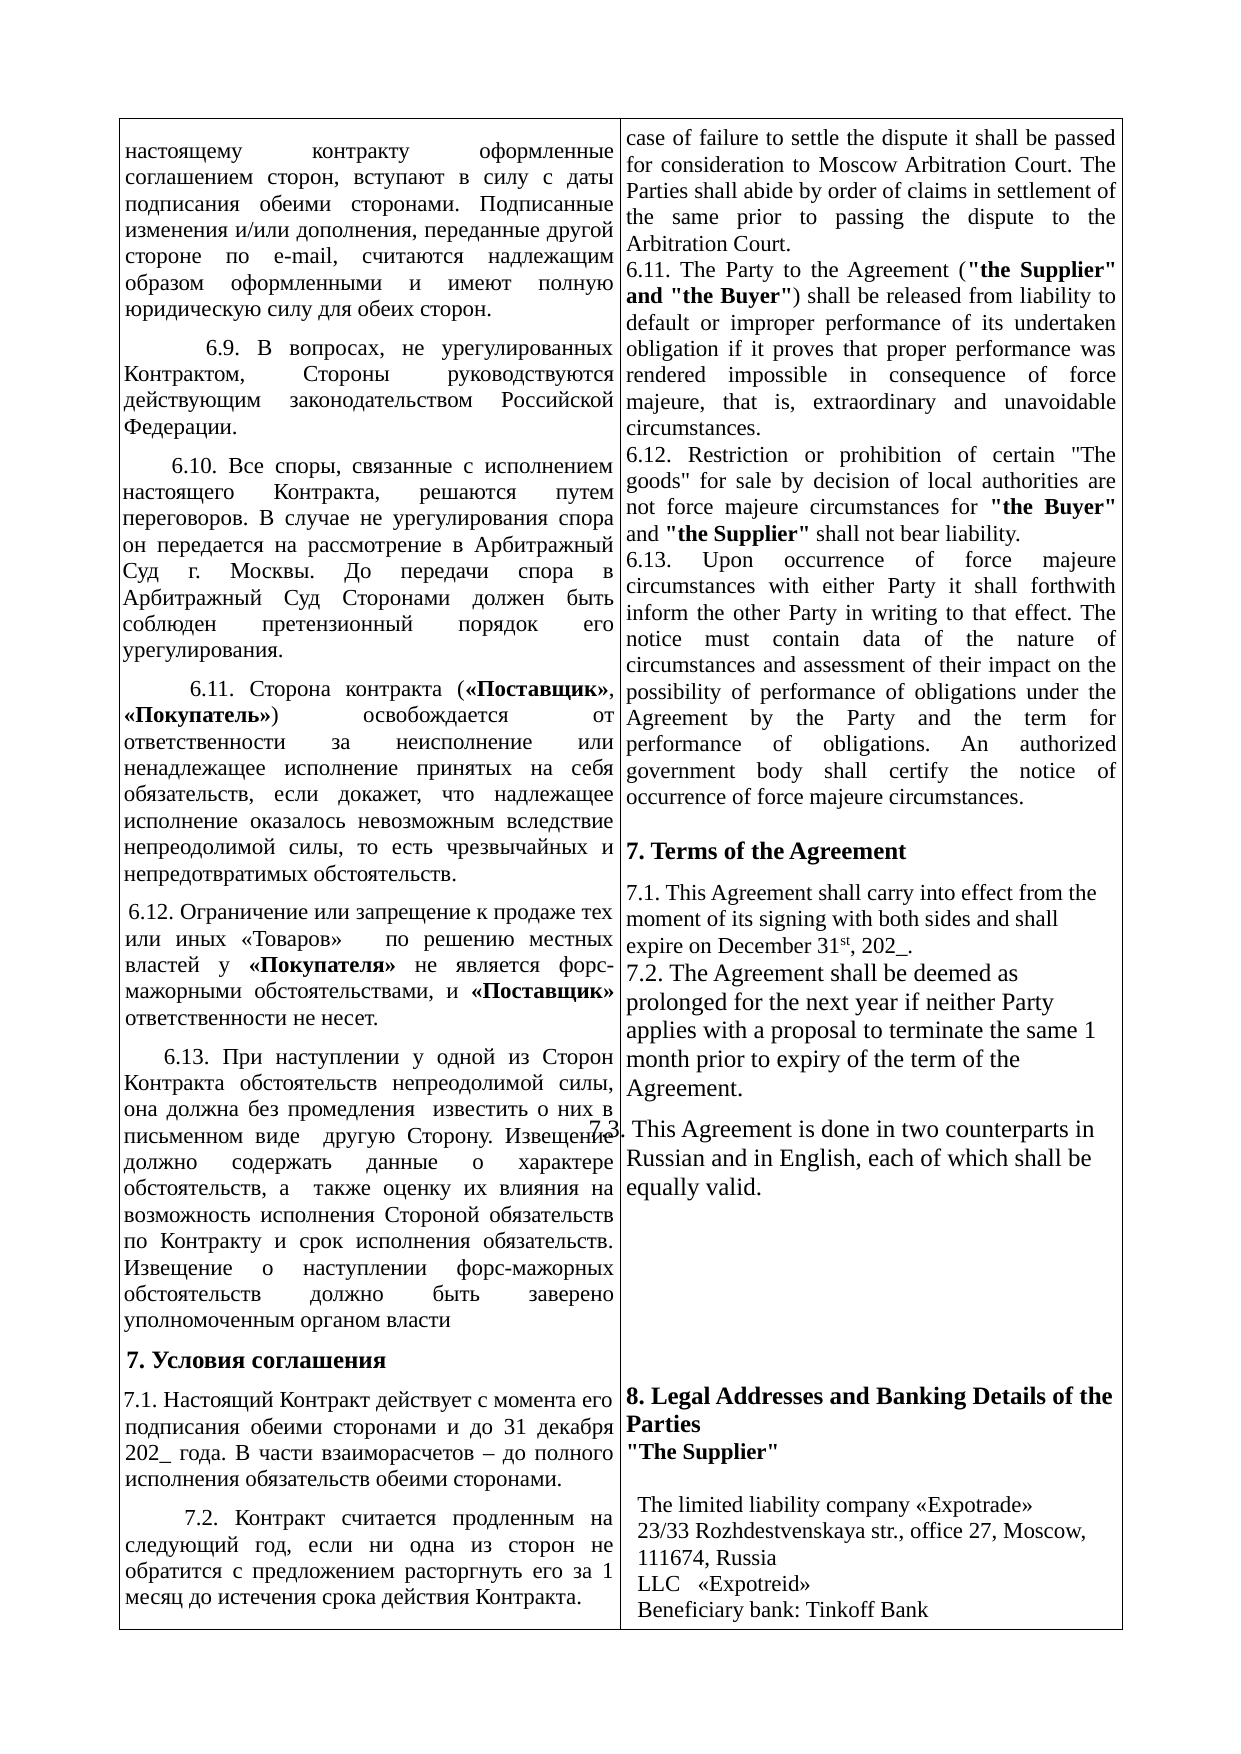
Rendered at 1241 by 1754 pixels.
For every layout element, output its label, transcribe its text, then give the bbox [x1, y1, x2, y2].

table_header The limited liability company «Expotrade» [626, 1491, 1122, 1517]
table_header КОНТРАКТ № г. Москва «__»_____202_ ООО «ЭКСПОТРЕЙД» (г. Москва, Россия), именуемое в дальнейшем «Поставщик», в лице Генерального директора Тимошенкова Юрия Алексеевича, действующего на основании Устава, и _________________, именуемое в дальнейшем «Покупатель», в лице _____________________, действующей на основании __________________, с другой стороны, в дальнейшем именуемые «Стороны», заключили настоящий Контракт о нижеследующем: 1.Предмет контракта 1.1.«Поставщик» поставляет, а «Покупатель» принимает и оплачивает товары, в дальнейшем именуемые «Товары». 1.2. Количество, ассортимент и стоимость «Товаров» определяется по счету (инвойсу) на основании заказа «Покупателя». 1.3. «Поставщик» может оказывать дополнительные услуги «Покупателю», связанные с получением разрешительной документации для вывоза товаров с территории РФ по заявке Покупателя и/или других услуг. Вид услуг и их стоимость определяются соглашением сторон, включается в стоимость товара или оформляется отдельным актом (инвойсом). 2. Обязанности сторон 2.1.«Поставщик» обязуется: 2.1.1.Направлять по e-mail «Покупателю» интересующую его информацию о товарах. 2.1.2.Представлять «Покупателю» возможность получения «Товаров» на определенном Сторонами складе, в соответствии с поступившим от «Покупателя» заказами. По согласованию с «Покупателем», доставка «Товаров» может осуществляться до перевозчика (третьих лиц), непосредственно осуществляющего транспортировку «Товаров»; 2.1.3.Поставлять заказанные «Покупателем» «Товары» со своего склада в упаковке, соответствующей действующим стандартам, вид и форма упаковки «Товаров», по согласованию сторон, могут быть изменены; 2.1.4. Передавать Товары «Покупателю» (его представителю) по инвойсу, в котором указываются наименования «Товаров», общее количество, цена, общая стоимость. 2.2 «Покупатель» обязуется: 2.2.1.Оплачивать стоимость поставленных «Товаров» и/или дополнительных услуг в соответствии с условиями настоящего контракта. 2.2.2. Получать «Товары», предоставляемые «Поставщиком», в соответствии с условиями п.2.1.2. 3.Условия и порядок расчетов 3.1.Оплата за поставляемые «Товары», оказанные дополнительные услуги, производится «Покупателем» путем перечисления денежных средств на расчетный счет «Поставщика. 3.2. Оплата за поставленные «Товары» , оказанные дополнительные услуги производится «Покупателем» в размере 100% предоплаты предполагаемой поставки. Валюта контракта Евро . 3.3. Комиссия за банковский перевод средств в валюте оплачивается «Покупателем». 4. Особые условия поставки 4.1. Общая сумма Контракта составляет _____ (_____________)Евро. 4.2. Поставка осуществляется на условиях FCA (город Аэропорта прилета), в соответствии с Инкотермс 2020. 4.3 . «Поставщик» не несет ответственности за «Товары» полученные для «Покупателя» от производителей и других поставщиков в том случае, если упаковка (тара) не была нарушена. «Поставщик» принимает «Товары» по количеству мест, а окончательную их приемку производит «Покупатель» при получении на своем складе. 5. Ответственность Сторон 5.1. В случае задержки в поставке заказанного количества «Товаров» от «Поставщика» «Покупателю» по вине «Поставщика», «Поставщик» уплачивает штраф «Покупателю» в размере 0,1% от стоимости, недопоставленных «Товаров» за каждый день просрочки, но не более 10% от стоимости. 5.2. В случае задержки оплаты, «Покупатель» обязан уплатить штраф "Поставщику" в размере 0,5% от неоплаченной части «Товаров» за каждый день просрочки, но не более 10% от стоимости неоплаченных «Товаров». 6. 6. Дополнительные условия 6.1. Несоблюдение "Покупателем" любого из условий, указанных в п. 3 настоящего Контракта, является достаточным основанием для "Поставщика", чтобы прекратить дальнейшие поставки. При этом заказ «Покупателя» считается аннулированным. При выполнении «Покупателем» нарушенных условий по оплате «Товаров» в полном объеме, с учетом штрафных санкций, заказ «Покупателя» восстанавливается по согласованию сторон. 6.2.Обязательство «Поставщика» по поставке «Товаров» считается выполненным в момент их передачи «Покупателю» на складе «Поставщика» или перевозчику (третьему лицу), на основании условий п. 2.1.2. контракта. 6.3. При получении «Товаров» от перевозчика «Покупатель» обязан проверить обеспечение сохранности упаковки «Товаров» при перевозке. Во всех случаях, когда при приемке груза от органов транспорта устанавливается повреждение или порча груза, несоответствие наименования и веса груза или количества мест данным, указанным в транспортном документе, а также во всех иных случаях, когда это предусмотрено правилами, действующими на транспорте, «Покупатель» обязан потребовать от органа транспорта составления коммерческого акта (отметки на товарно-транспортной накладной или составления акта - при доставке груза автомобильным транспортом). Все претензии по недостаче или повреждению «Товаров» в нарушенной упаковке предъявляются «Покупателем» перевозчику. 6.4. Приемка «Товаров» по количеству и качеству производится в соответствии с требованиями действующего законодательства РФ, в частности, в соответствии с Инструкцией Госарбитража CССР от 15.10.1990 года 6.5. Все «Товары», которые по мнению «Покупателя» поставлены ему ошибочно, принимаются им на ответственное хранение, о чем «Покупатель» обязан письменно уведомить «Поставщика» в течение суток с момента получения. При неисполнении «Покупателем» любого из условий данного пункта такие «Товары» считаются поставленными в соответствии с заказом «Покупателя» и должны быть оплачены им. 6.6. Все сообщения, исходящие от Сторон и являющиеся существенными условиями в соответсвии с настоящим договором, передаются средствами факсимильной связи, по e-mail. 6.7. Не предусмотренные настоящим контрактом услуги и условия, определяющие взаимоотношения «Поставщика» и «Покупателя», оформляются отдельным соглашением. 6.8. Все изменения и/или дополнения к настоящему контракту оформленные соглашением сторон, вступают в силу с даты подписания обеими сторонами. Подписанные изменения и/или дополнения, переданные другой стороне по e‑mail, считаются надлежащим образом оформленными и имеют полную юридическую силу для обеих сторон. 6.9. В вопросах, не урегулированных Контрактом, Стороны руководствуются действующим законодательством Российской Федерации. 6.10. Все споры, связанные с исполнением настоящего Контракта, решаются путем переговоров. В случае не урегулирования спора он передается на рассмотрение в Арбитражный Суд г. Москвы. До передачи спора в Арбитражный Суд Сторонами должен быть соблюден претензионный порядок его урегулирования. 6.11. Сторона контракта («Поставщик», «Покупатель») освобождается от ответственности за неисполнение или ненадлежащее исполнение принятых на себя обязательств, если докажет, что надлежащее исполнение оказалось невозможным вследствие непреодолимой силы, то есть чрезвычайных и непредотвратимых обстоятельств. 6.12. Ограничение или запрещение к продаже тех или иных «Товаров» по решению местных властей у «Покупателя» не является форс-мажорными обстоятельствами, и «Поставщик» ответственности не несет. 6.13. При наступлении у одной из Сторон Контракта обстоятельств непреодолимой силы, она должна без промедления известить о них в письменном виде другую Сторону. Извещение должно содержать данные о характере обстоятельств, а также оценку их влияния на возможность исполнения Стороной обязательств по Контракту и срок исполнения обязательств. Извещение о наступлении форс-мажорных обстоятельств должно быть заверено уполномоченным органом власти 7. Условия соглашения 7.1. Настоящий Контракт действует с момента его подписания обеими сторонами и до 31 декабря 202_ года. В части взаиморасчетов – до полного исполнения обязательств обеими сторонами. 7.2. Контракт считается продленным на следующий год, если ни одна из сторон не обратится с предложением расторгнуть его за 1 месяц до истечения срока действия Контракта. 7.3. Настоящий Контракт составлен в двух экземплярах на русском и английском языках, каждый из которых имеет одинаковую силу. 8. Юридические адреса и банковские реквизиты сторон Поставщик Генеральный директор ООО «Экспотрейд» ____________ Ю.А. Тимошенков «__» _______ 202_г. «Покупатель» _______________________________________ _______________________________________ ____________________________________________________________________________________________________________________________________________________________ “__”__________202_ [120, 119, 620, 1628]
table_cell 23/33 Rozhdestvenskaya str., office 27, Moscow, 111674, Russia LLC «Expotreid» Beneficiary bank: Tinkoff Bank [626, 1518, 1122, 1623]
table_header Contract № Moscow, this «__» day of ________202_ This Agreement is made and entered into by and between The limited liability company «Expotrade» (Moscow, Russia), hereinafter referred to as "The Supplier", represented by the General director Mr. Yury Timoshenkov, acting by virtue of the Articles of Association, and __________________, hereinafter referred to as "The Buyer", represented by ______________________, acting by virtue of the _________________, on the other part, hereinafter referred to as "the Parties". Now this Agreement witnesseth as follows: 1. Subject of the Agreement 1.1. "The Supplier" shall supply and "the Buyer" shall accept and pay for ordered of manufactured articles hereinafter called "Goods". 1.2. The quantity and assortment of "The goods" shall be determined by waybill with attached commercial invoice of "the Supplier" on the basis of the order of "the Buyer". 1.3. 1.3. The supplier may provide additional services to the Buyer associated with obtaining permits for the export of goods from the territory of the Russian Federation at the request of the Buyer and/or other services. Kinds of the services are defined by agreement of the parties, is included in the cost of the item and, separate certificate (invoice) is drawn up for the services 2. Obligations of the Parties 2.1. "The Supplier" undertakes: 2.1.1. Send information about "The goods" to the Buyer by e-mail 2.1.2. To provide "the Buyer" with an opportunity to receive "The goods" at the warehouse designated by the Parties pursuant to orders received from "the Buyer". Upon agreement with "the Buyer" "The goods" can be delivered to the carrier (third parties) that directly transport "The goods"; 2.1.3. To supply "The goods" ordered by "the Buyer" from his warehouse in standard package Kind and form of package for "The goods" can be changed at request of "the Buyer"; 2.1.4. To transfer Editions to "the Buyer" (his representative) under the waybill, where names of "The goods", serial number, total number of copies, unit price and their total price shall be indicated. 2.2 "The Buyer" undertakes: 2.2.1. To pay the price of supplied "The goods" pursuant to conditions of this Agreement. Final price for "The goods" subject to the set of delivery services shall be indicated in the commercial invoice and considered agreed by the Parties. 2.2.2. To receive "The goods" provided by "the Supplier", pursuant to conditions of Par. 2.1.2. 3. Conditions and Procedure of Settlements 3.1. "The Buyer" shall pay for supplied "the goods" and additional services which were provided, by remittance of the price of "The goods" to the settlement account of "the Supplier" on the grounds of this Agreement and invoices which was issued by "the Supplier". 3.2. Payment shall be made in Euro by one hundred (100) % pre-payment for ordered "The goods". Contract currency is the Euro. 3.3. "Buyer's" commitment on payment for "The goods" shall be considered fulfilled at the moment of crediting of funds to the settlement account of "the Supplier". 4. Special Conditions of Supply 4.1. Total sum of the Agreement amounts to ______ (___________________________)Euro. 4.2. Supply realizes under terms the FCA (city Airport of arrival) in accordance with Incoterms 2020. 4.3. The supplier is not responsible for the Goods received for “the Buyer” from manufacturers and other suppliers if their packaging (container) has not been violated. "The provider" accepts "the Goods" on the number of seats, and final acceptance "of the Goods" is produced by “the Buyer" upon receipt at its warehouse. 5.Liability of the Parties 5.1. In case of delay in supply of ordered quantity of "The goods" by "the Supplier" to "the Buyer" "the Supplier" shall pay a penalty to "the Buyer" at the rate of 0.1% of the price of non-supplied Editions per each day of delay, but not more than 10% of the price. 5.2. In case of delay in payment for "The goods""the Buyer" shall pay a penalty "to the Supplier" at the rate of 0.5% of unpaid share of "The goods" per each day of delay, but not more than 10% of the price of unpaid "The goods". 6. Supplementary Conditions 6.1. Failure of "the Buyer" to observe any condition stated in Section 3 of the Agreement shall be sufficient grounds for "the Supplier" to terminate further supplies. Order of "the Buyer" shall be considered canceled in this case. The order of "the Buyer" can be restored by agreement of the parties, after execution with the Buyer conditions on payment of "Goods" which he violated, in full, with penalties. 6.2. Obligation of "the Supplier" on supply of "The goods" shall be considered performed at the moment of submission of the same to "the Buyer" in the warehouse or to the carrier (third party) on the grounds of conditions of Par. 2.1.2. of the Agreement. 6.3. Upon receipt of "The goods" from the carrier "the Buyer" is bound to inspect whether packaging of "The goods"" during transportation was provided to be safe. If it is discovered in this case that the package was broken, then "the Buyer" shall demand from the carrier to draw up carrier's statement. All the claims on shortage or damage of "The goods" in broken package shall be lodged by "the Buyer" against the carrier. 6.4. "The goods" shall be accepted by quantity and quality pursuant to requirements of current legislation of the Russian Federation, in particular, pursuant to the Instruction of USSR State Arbitration of 15.10.1990. 6.5. All "The goods", which, in the opinion of "the Buyer", were supplied to him in error, shall be taken by him for safe custody, and "the Buyer" is bound to notify "the Supplier" to that effect in writing within 24 hours since the moment of receipt. In case "the Buyer" fails to fulfill any condition of this Paragraph, such "The goods"" shall be considered supplied pursuant to "Buyer's" order and shall be paid by him. 6.6. All the messages originating from the Parties shall be transmitted by facsimile communication or telephoned telegram. 6.7. Services and conditions determining the relationship between "the Supplier" and "the Buyer" and not stipulated by this Agreement shall be legalized by a separate agreement. 6.8. All changes and/or additions by the present contract which were formalized by agreement of the parties, enter into force from the date of signing by both parties. Amendments and/or additions which were signed and communicated to the other party by e-mail shall be considered as properly furnished and have full legal force for both parties.. 6.9. The Parties shall be governed by current legislation of the Russian Federation in issues unsettled by the Agreement. 6.10. All the disputes related to performance of this Agreement shall be resolved through negotiations. In case of failure to settle the dispute it shall be passed for consideration to Moscow Arbitration Court. The Parties shall abide by order of claims in settlement of the same prior to passing the dispute to the Arbitration Court. 6.11. The Party to the Agreement ("the Supplier" and "the Buyer") shall be released from liability to default or improper performance of its undertaken obligation if it proves that proper performance was rendered impossible in consequence of force majeure, that is, extraordinary and unavoidable circumstances. 6.12. Restriction or prohibition of certain "The goods" for sale by decision of local authorities are not force majeure circumstances for "the Buyer" and "the Supplier" shall not bear liability. 6.13. Upon occurrence of force majeure circumstances with either Party it shall forthwith inform the other Party in writing to that effect. The notice must contain data of the nature of circumstances and assessment of their impact on the possibility of performance of obligations under the Agreement by the Party and the term for performance of obligations. An authorized government body shall certify the notice of occurrence of force majeure circumstances. 7. Terms of the Agreement 7.1. This Agreement shall carry into effect from the moment of its signing with both sides and shall expire on December 31st, 202_. 7.2. The Agreement shall be deemed as prolonged for the next year if neither Party applies with a proposal to terminate the same 1 month prior to expiry of the term of the Agreement. 7.3. This Agreement is done in two counterparts in Russian and in English, each of which shall be equally valid. 8. Legal Addresses and Banking Details of the Parties "The Supplier" General director LLC «Expotrade» _________________ /Yu. А. Timoshenkov/ “__”_______ 202_ "The Buyer" ___________________________________________________________________________________________________________________________________________________________________________________________________ “__”__________202_ [621, 119, 1122, 1628]
